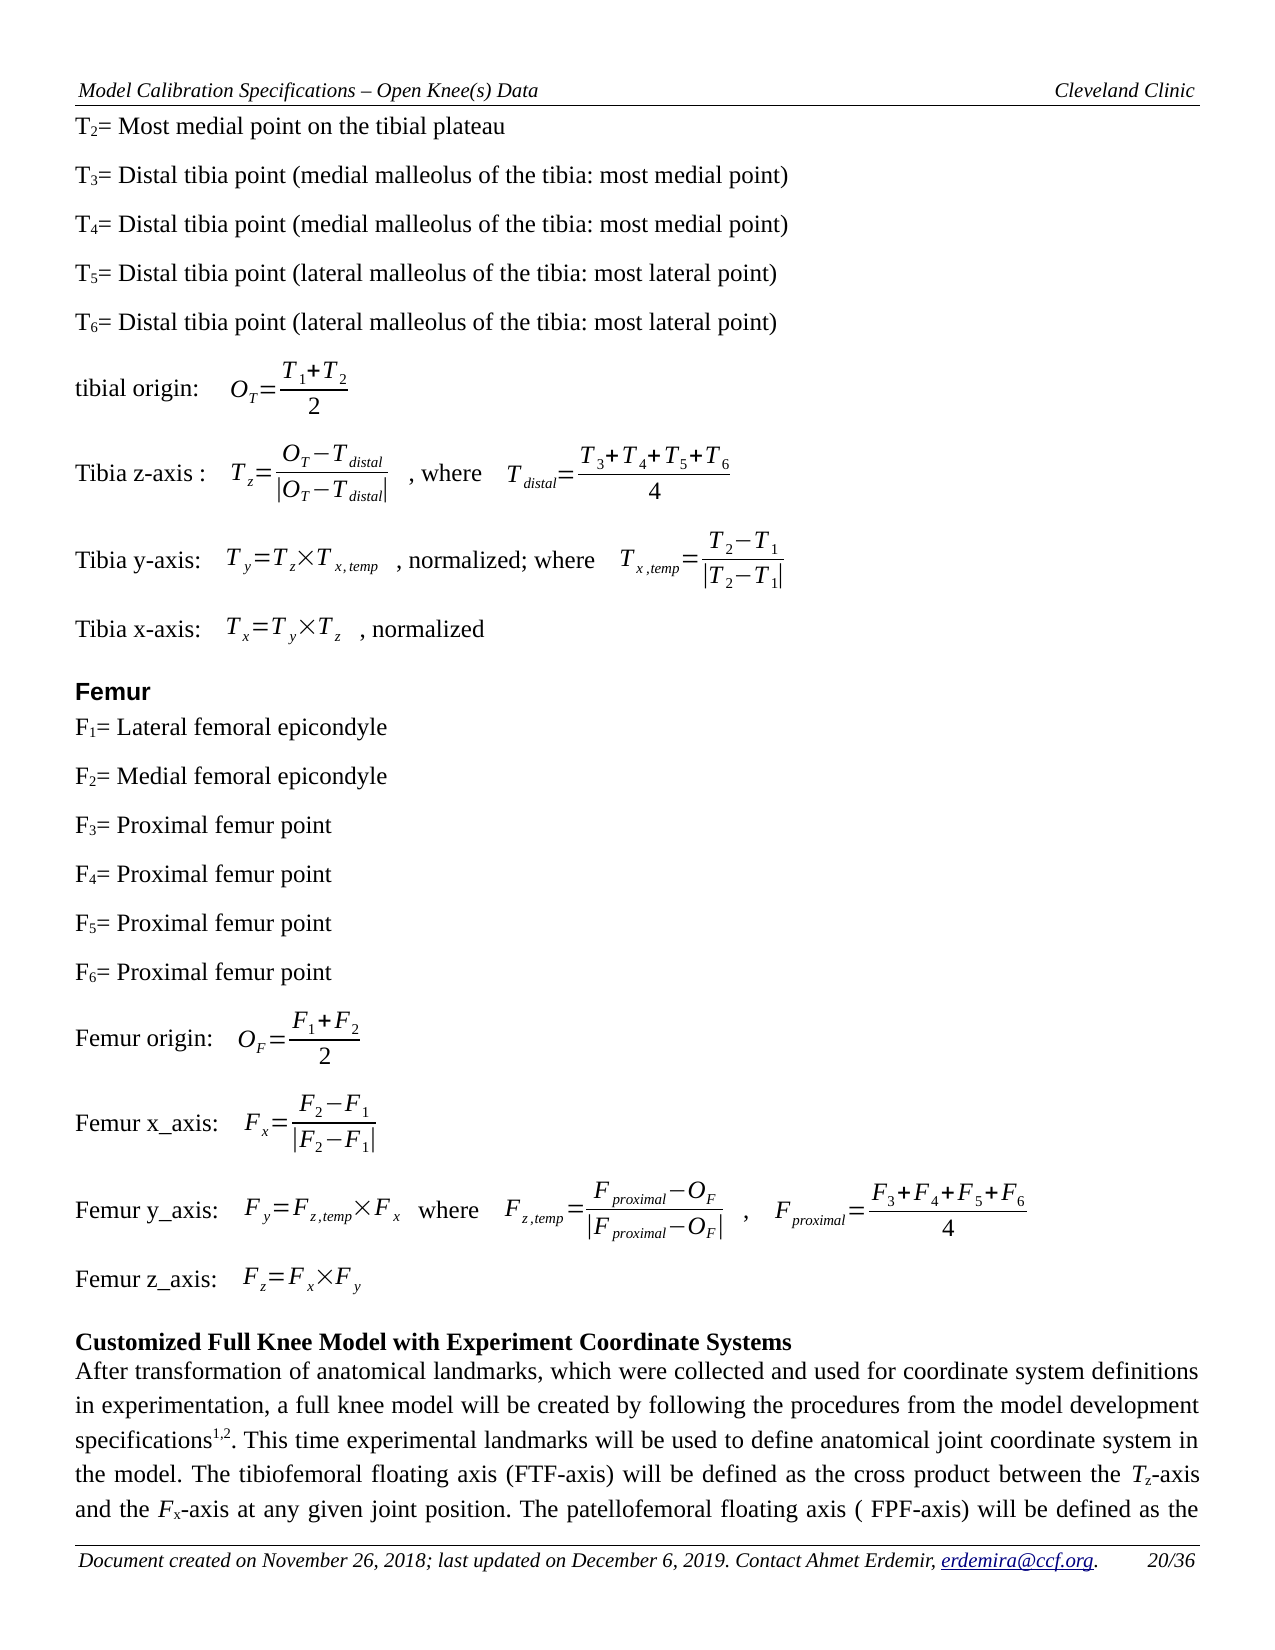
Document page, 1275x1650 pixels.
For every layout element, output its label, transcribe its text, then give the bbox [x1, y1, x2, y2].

text Tibia x-axis: , normalized [75, 613, 1200, 644]
text T2= Most medial point on the tibial plateau [75, 111, 1200, 140]
text Femur y_axis: where , [75, 1176, 1200, 1243]
text Tibia z-axis : , where [75, 439, 1200, 506]
text F6= Proximal femur point [75, 957, 1200, 986]
text T4= Distal tibia point (medial malleolus of the tibia: most medial point) [75, 209, 1200, 238]
text Femur origin: [75, 1006, 1200, 1069]
text F1= Lateral femoral epicondyle [75, 712, 1200, 741]
text F4= Proximal femur point [75, 859, 1200, 888]
text Tibia y-axis: , normalized; where [75, 526, 1200, 593]
subtitle Femur [75, 677, 1200, 706]
text F2= Medial femoral epicondyle [75, 761, 1200, 790]
text tibial origin: [75, 356, 1200, 419]
text Femur z_axis: [75, 1263, 1200, 1294]
text T6= Distal tibia point (lateral malleolus of the tibia: most lateral point) [75, 307, 1200, 336]
text F5= Proximal femur point [75, 908, 1200, 937]
text F3= Proximal femur point [75, 810, 1200, 839]
text T5= Distal tibia point (lateral malleolus of the tibia: most lateral point) [75, 258, 1200, 287]
text T3= Distal tibia point (medial malleolus of the tibia: most medial point) [75, 160, 1200, 189]
text After transformation of anatomical landmarks, which were collected and used for coordinate system definitions in experimentation, a full knee model will be created by following the procedures from the model development specifications1,2. This time experimental landmarks will be used to define anatomical joint coordinate system in the model. The tibiofemoral floating axis (FTF-axis) will be defined as the cross product between the Tz-axis and the Fx-axis at any given joint position. The patellofemoral floating axis ( FPF-axis) will be defined as the [75, 1356, 1200, 1523]
subtitle Customized Full Knee Model with Experiment Coordinate Systems [75, 1327, 1200, 1356]
text Femur x_axis: [75, 1089, 1200, 1156]
